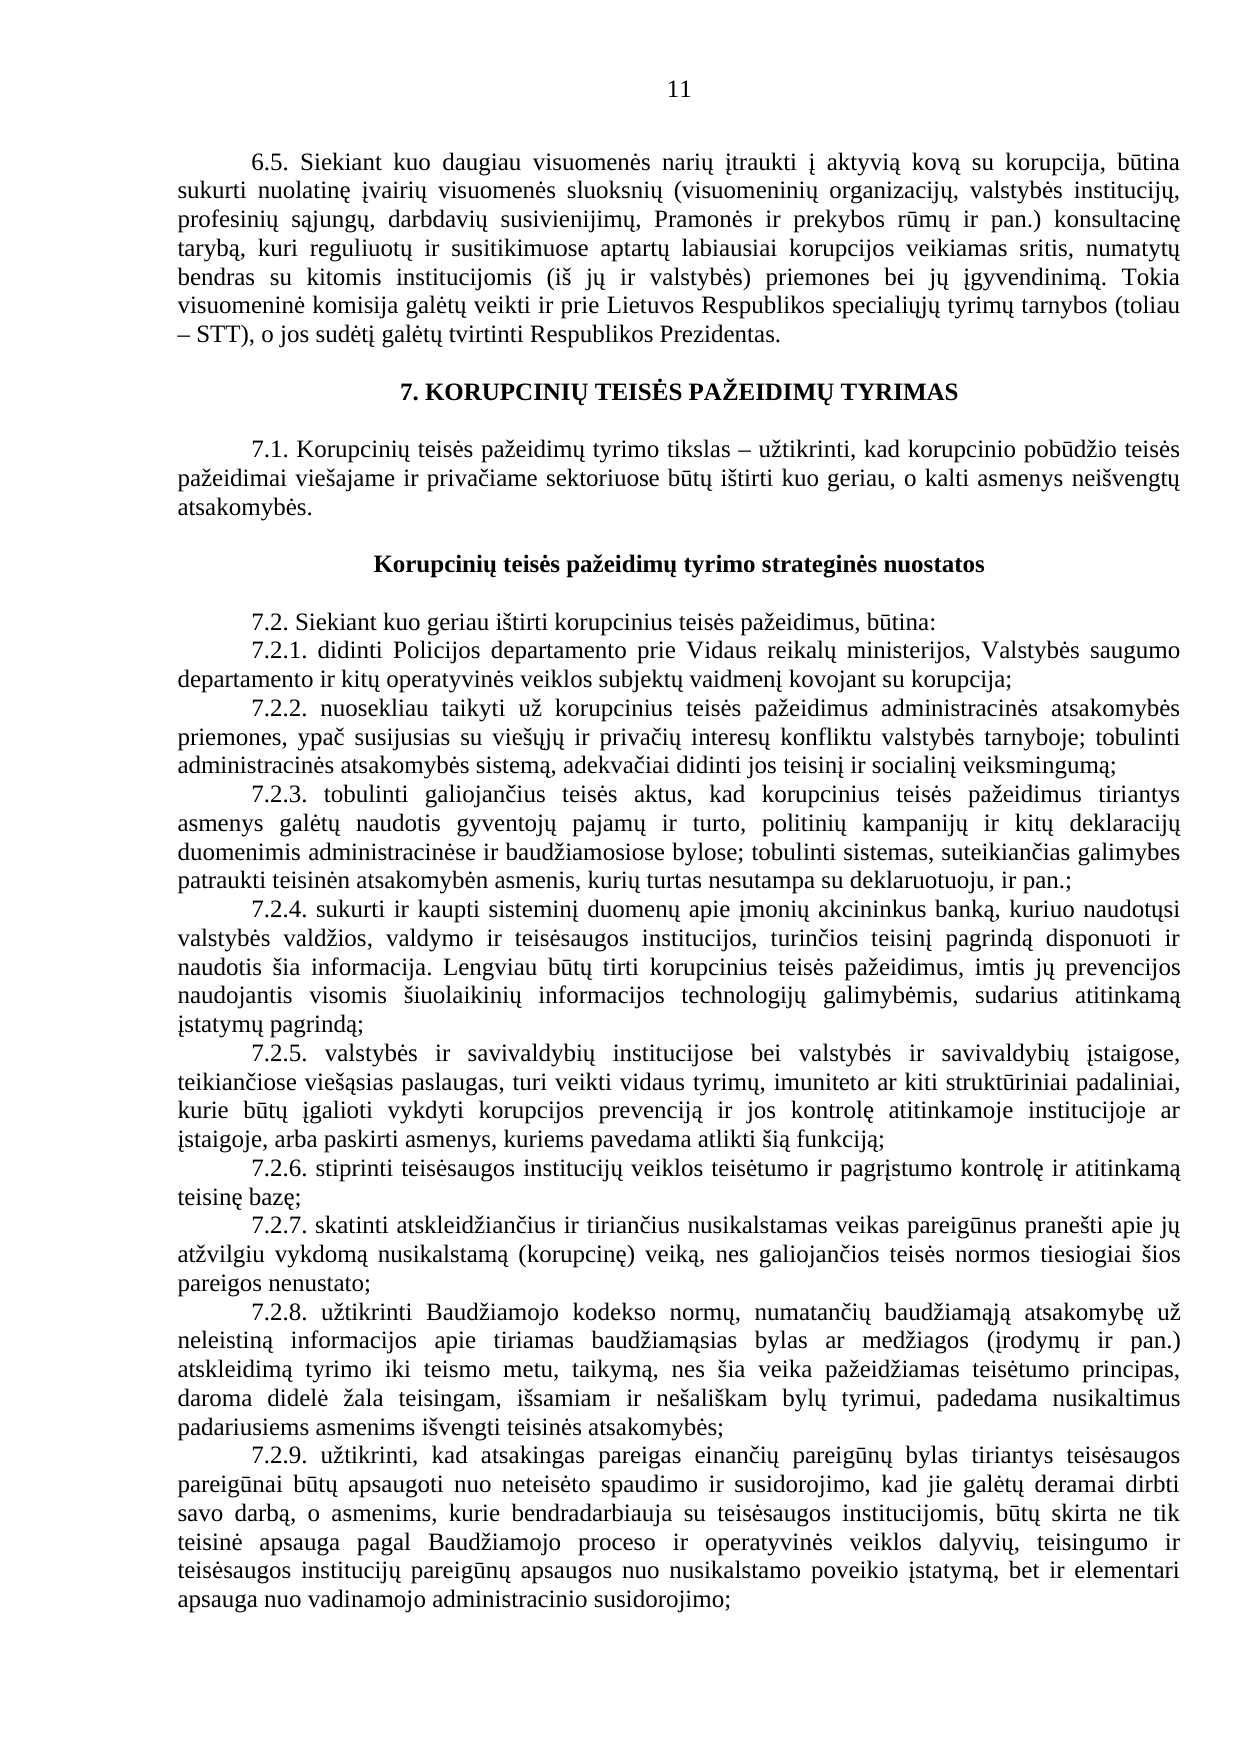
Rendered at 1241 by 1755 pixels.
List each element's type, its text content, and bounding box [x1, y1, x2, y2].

text 7.2.2. nuosekliau taikyti už korupcinius teisės pažeidimus administracinės atsakomybės priemones, ypač susijusias su viešųjų ir privačių interesų konfliktu valstybės tarnyboje; tobulinti administracinės atsakomybės sistemą, adekvačiai didinti jos teisinį ir socialinį veiksmingumą; [177, 693, 1181, 779]
text 7.2.1. didinti Policijos departamento prie Vidaus reikalų ministerijos, Valstybės saugumo departamento ir kitų operatyvinės veiklos subjektų vaidmenį kovojant su korupcija; [177, 636, 1181, 693]
text 7. KORUPCINIŲ TEISĖS PAŽEIDIMŲ TYRIMAS [177, 377, 1181, 406]
text 7.2.5. valstybės ir savivaldybių institucijose bei valstybės ir savivaldybių įstaigose, teikiančiose viešąsias paslaugas, turi veikti vidaus tyrimų, imuniteto ar kiti struktūriniai padaliniai, kurie būtų įgalioti vykdyti korupcijos prevenciją ir jos kontrolę atitinkamoje institucijoje ar įstaigoje, arba paskirti asmenys, kuriems pavedama atlikti šią funkciją; [177, 1038, 1181, 1153]
text 7.2.9. užtikrinti, kad atsakingas pareigas einančių pareigūnų bylas tiriantys teisėsaugos pareigūnai būtų apsaugoti nuo neteisėto spaudimo ir susidorojimo, kad jie galėtų deramai dirbti savo darbą, o asmenims, kurie bendradarbiauja su teisėsaugos institucijomis, būtų skirta ne tik teisinė apsauga pagal Baudžiamojo proceso ir operatyvinės veiklos dalyvių, teisingumo ir teisėsaugos institucijų pareigūnų apsaugos nuo nusikalstamo poveikio įstatymą, bet ir elementari apsauga nuo vadinamojo administracinio susidorojimo; [177, 1441, 1181, 1613]
text 7.2.6. stiprinti teisėsaugos institucijų veiklos teisėtumo ir pagrįstumo kontrolę ir atitinkamą teisinę bazę; [177, 1153, 1181, 1211]
text 6.5. Siekiant kuo daugiau visuomenės narių įtraukti į aktyvią kovą su korupcija, būtina sukurti nuolatinę įvairių visuomenės sluoksnių (visuomeninių organizacijų, valstybės institucijų, profesinių sąjungų, darbdavių susivienijimų, Pramonės ir prekybos rūmų ir pan.) konsultacinę tarybą, kuri reguliuotų ir susitikimuose aptartų labiausiai korupcijos veikiamas sritis, numatytų bendras su kitomis institucijomis (iš jų ir valstybės) priemones bei jų įgyvendinimą. Tokia visuomeninė komisija galėtų veikti ir prie Lietuvos Respublikos specialiųjų tyrimų tarnybos (toliau – STT), o jos sudėtį galėtų tvirtinti Respublikos Prezidentas. [177, 147, 1181, 348]
text 7.2.7. skatinti atskleidžiančius ir tiriančius nusikalstamas veikas pareigūnus pranešti apie jų atžvilgiu vykdomą nusikalstamą (korupcinę) veiką, nes galiojančios teisės normos tiesiogiai šios pareigos nenustato; [177, 1211, 1181, 1297]
text 7.2. Siekiant kuo geriau ištirti korupcinius teisės pažeidimus, būtina: [177, 607, 1181, 636]
text 7.2.3. tobulinti galiojančius teisės aktus, kad korupcinius teisės pažeidimus tiriantys asmenys galėtų naudotis gyventojų pajamų ir turto, politinių kampanijų ir kitų deklaracijų duomenimis administracinėse ir baudžiamosiose bylose; tobulinti sistemas, suteikiančias galimybes patraukti teisinėn atsakomybėn asmenis, kurių turtas nesutampa su deklaruotuoju, ir pan.; [177, 779, 1181, 894]
text 7.1. Korupcinių teisės pažeidimų tyrimo tikslas – užtikrinti, kad korupcinio pobūdžio teisės pažeidimai viešajame ir privačiame sektoriuose būtų ištirti kuo geriau, o kalti asmenys neišvengtų atsakomybės. [177, 434, 1181, 521]
text 7.2.4. sukurti ir kaupti sisteminį duomenų apie įmonių akcininkus banką, kuriuo naudotųsi valstybės valdžios, valdymo ir teisėsaugos institucijos, turinčios teisinį pagrindą disponuoti ir naudotis šia informacija. Lengviau būtų tirti korupcinius teisės pažeidimus, imtis jų prevencijos naudojantis visomis šiuolaikinių informacijos technologijų galimybėmis, sudarius atitinkamą įstatymų pagrindą; [177, 894, 1181, 1038]
text 7.2.8. užtikrinti Baudžiamojo kodekso normų, numatančių baudžiamąją atsakomybę už neleistiną informacijos apie tiriamas baudžiamąsias bylas ar medžiagos (įrodymų ir pan.) atskleidimą tyrimo iki teismo metu, taikymą, nes šia veika pažeidžiamas teisėtumo principas, daroma didelė žala teisingam, išsamiam ir nešališkam bylų tyrimui, padedama nusikaltimus padariusiems asmenims išvengti teisinės atsakomybės; [177, 1297, 1181, 1441]
text Korupcinių teisės pažeidimų tyrimo strateginės nuostatos [177, 549, 1181, 578]
